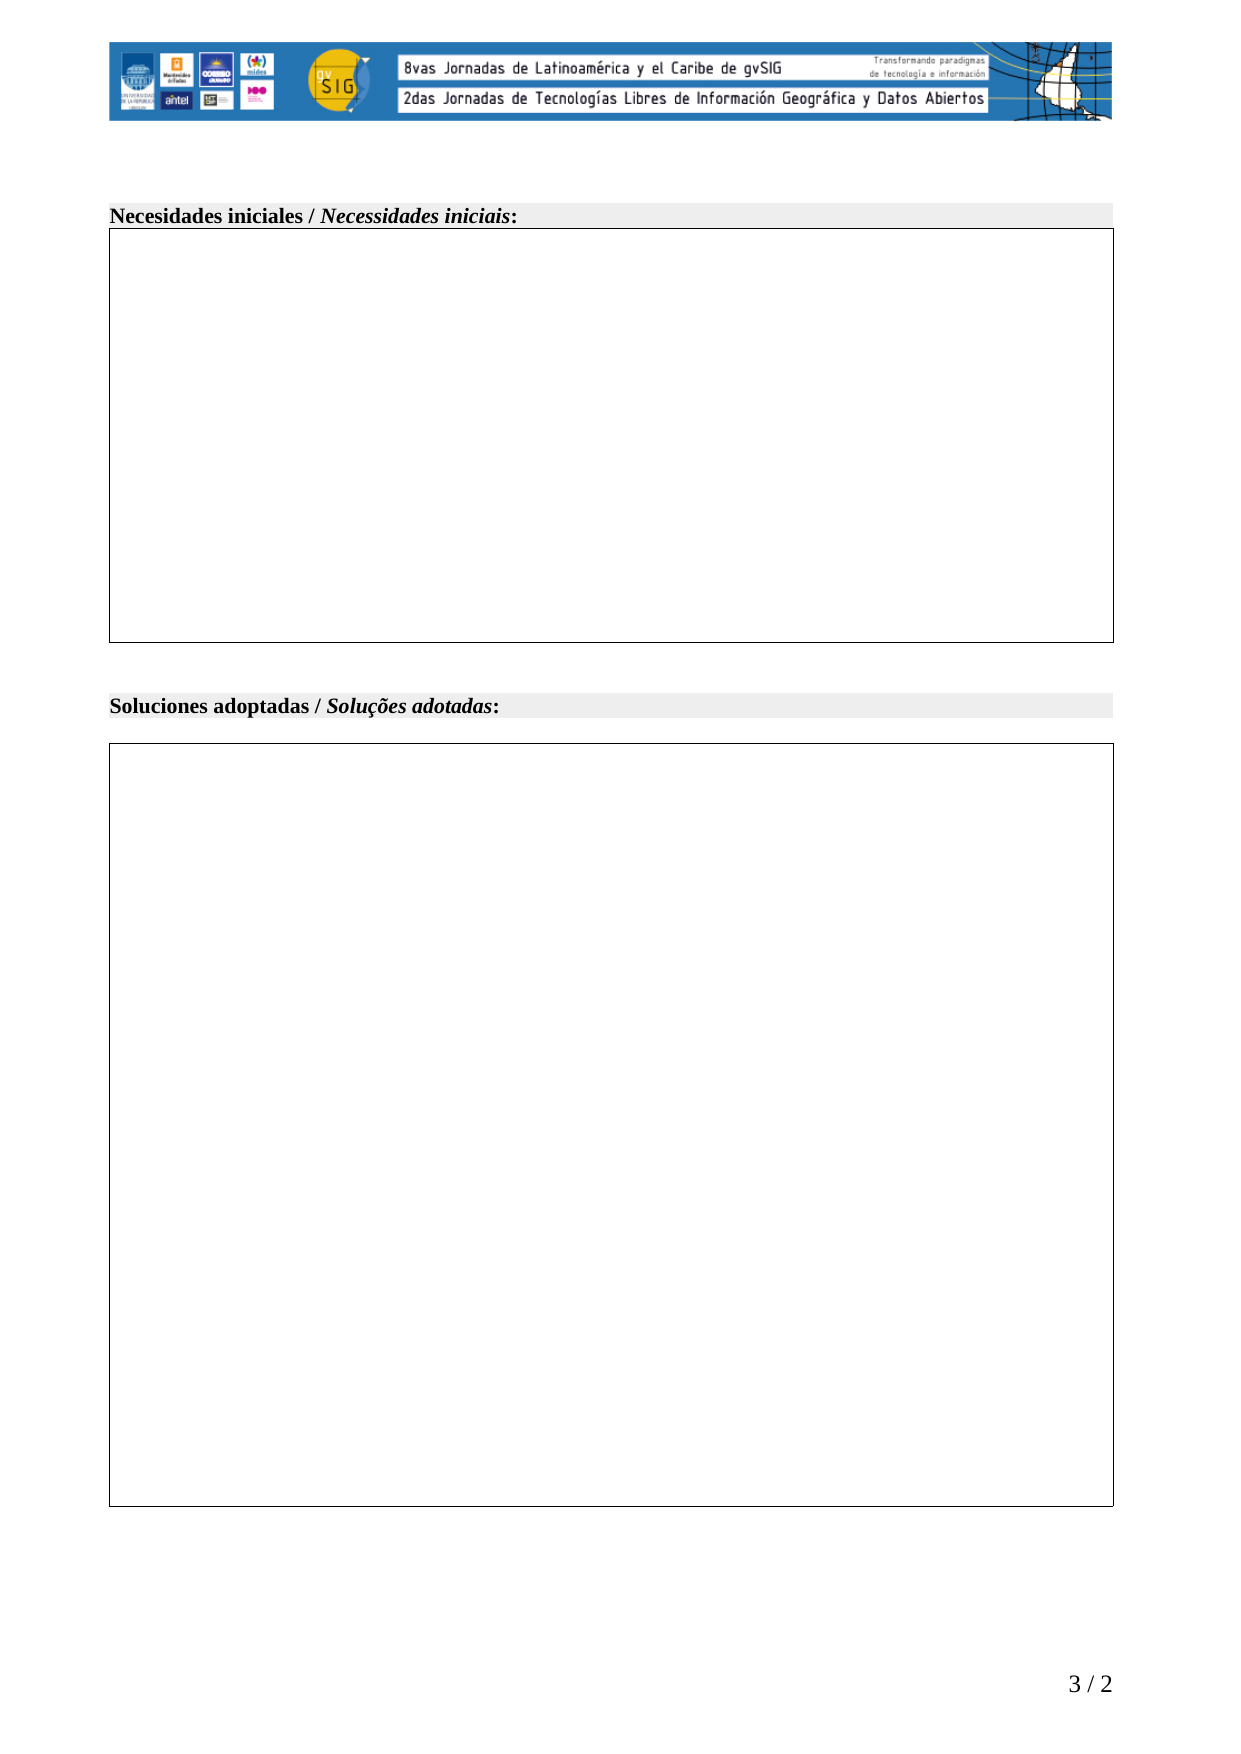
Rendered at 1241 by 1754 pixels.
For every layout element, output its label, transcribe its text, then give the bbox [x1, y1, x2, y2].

table_header [110, 744, 1113, 1506]
table_header [110, 229, 1113, 642]
picture [109, 41, 1113, 122]
text Necesidades iniciales / Necessidades iniciais: [109, 203, 1113, 228]
text Soluciones adoptadas / Soluções adotadas: [109, 693, 1113, 718]
